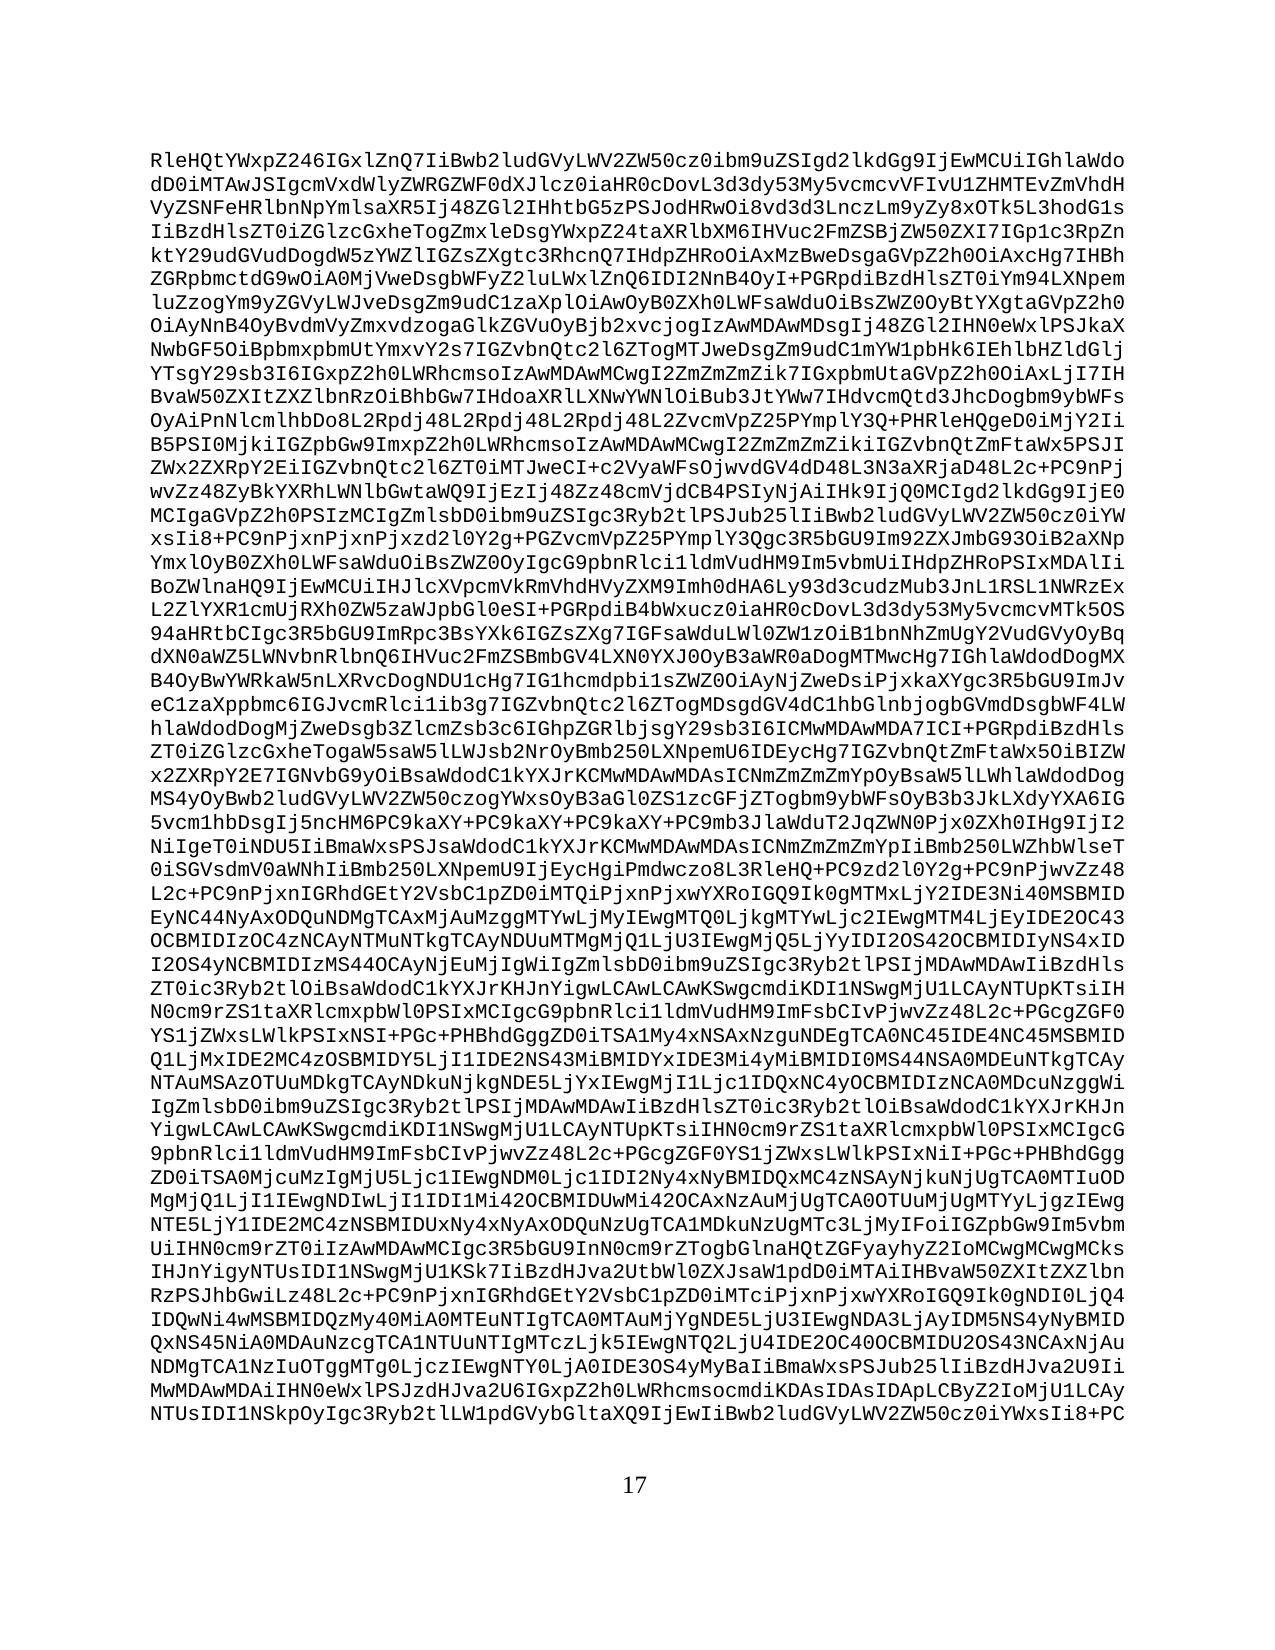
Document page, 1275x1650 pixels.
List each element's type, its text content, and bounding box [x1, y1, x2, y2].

text RleHQtYWxpZ246IGxlZnQ7IiBwb2ludGVyLWV2ZW50cz0ibm9uZSIgd2lkdGg9IjEwMCUiIGhlaWdodD0iMTAwJSIgcmVxdWlyZWRGZWF0dXJlcz0iaHR0cDovL3d3dy53My5vcmcvVFIvU1ZHMTEvZmVhdHVyZSNFeHRlbnNpYmlsaXR5Ij48ZGl2IHhtbG5zPSJodHRwOi8vd3d3LnczLm9yZy8xOTk5L3hodG1sIiBzdHlsZT0iZGlzcGxheTogZmxleDsgYWxpZ24taXRlbXM6IHVuc2FmZSBjZW50ZXI7IGp1c3RpZnktY29udGVudDogdW5zYWZlIGZsZXgtc3RhcnQ7IHdpZHRoOiAxMzBweDsgaGVpZ2h0OiAxcHg7IHBhZGRpbmctdG9wOiA0MjVweDsgbWFyZ2luLWxlZnQ6IDI2NnB4OyI+PGRpdiBzdHlsZT0iYm94LXNpemluZzogYm9yZGVyLWJveDsgZm9udC1zaXplOiAwOyB0ZXh0LWFsaWduOiBsZWZ0OyBtYXgtaGVpZ2h0OiAyNnB4OyBvdmVyZmxvdzogaGlkZGVuOyBjb2xvcjogIzAwMDAwMDsgIj48ZGl2IHN0eWxlPSJkaXNwbGF5OiBpbmxpbmUtYmxvY2s7IGZvbnQtc2l6ZTogMTJweDsgZm9udC1mYW1pbHk6IEhlbHZldGljYTsgY29sb3I6IGxpZ2h0LWRhcmsoIzAwMDAwMCwgI2ZmZmZmZik7IGxpbmUtaGVpZ2h0OiAxLjI7IHBvaW50ZXItZXZlbnRzOiBhbGw7IHdoaXRlLXNwYWNlOiBub3JtYWw7IHdvcmQtd3JhcDogbm9ybWFsOyAiPnNlcmlhbDo8L2Rpdj48L2Rpdj48L2Rpdj48L2ZvcmVpZ25PYmplY3Q+PHRleHQgeD0iMjY2IiB5PSI0MjkiIGZpbGw9ImxpZ2h0LWRhcmsoIzAwMDAwMCwgI2ZmZmZmZikiIGZvbnQtZmFtaWx5PSJIZWx2ZXRpY2EiIGZvbnQtc2l6ZT0iMTJweCI+c2VyaWFsOjwvdGV4dD48L3N3aXRjaD48L2c+PC9nPjwvZz48ZyBkYXRhLWNlbGwtaWQ9IjEzIj48Zz48cmVjdCB4PSIyNjAiIHk9IjQ0MCIgd2lkdGg9IjE0MCIgaGVpZ2h0PSIzMCIgZmlsbD0ibm9uZSIgc3Ryb2tlPSJub25lIiBwb2ludGVyLWV2ZW50cz0iYWxsIi8+PC9nPjxnPjxnPjxzd2l0Y2g+PGZvcmVpZ25PYmplY3Qgc3R5bGU9Im92ZXJmbG93OiB2aXNpYmxlOyB0ZXh0LWFsaWduOiBsZWZ0OyIgcG9pbnRlci1ldmVudHM9Im5vbmUiIHdpZHRoPSIxMDAlIiBoZWlnaHQ9IjEwMCUiIHJlcXVpcmVkRmVhdHVyZXM9Imh0dHA6Ly93d3cudzMub3JnL1RSL1NWRzExL2ZlYXR1cmUjRXh0ZW5zaWJpbGl0eSI+PGRpdiB4bWxucz0iaHR0cDovL3d3dy53My5vcmcvMTk5OS94aHRtbCIgc3R5bGU9ImRpc3BsYXk6IGZsZXg7IGFsaWduLWl0ZW1zOiB1bnNhZmUgY2VudGVyOyBqdXN0aWZ5LWNvbnRlbnQ6IHVuc2FmZSBmbGV4LXN0YXJ0OyB3aWR0aDogMTMwcHg7IGhlaWdodDogMXB4OyBwYWRkaW5nLXRvcDogNDU1cHg7IG1hcmdpbi1sZWZ0OiAyNjZweDsiPjxkaXYgc3R5bGU9ImJveC1zaXppbmc6IGJvcmRlci1ib3g7IGZvbnQtc2l6ZTogMDsgdGV4dC1hbGlnbjogbGVmdDsgbWF4LWhlaWdodDogMjZweDsgb3ZlcmZsb3c6IGhpZGRlbjsgY29sb3I6ICMwMDAwMDA7ICI+PGRpdiBzdHlsZT0iZGlzcGxheTogaW5saW5lLWJsb2NrOyBmb250LXNpemU6IDEycHg7IGZvbnQtZmFtaWx5OiBIZWx2ZXRpY2E7IGNvbG9yOiBsaWdodC1kYXJrKCMwMDAwMDAsICNmZmZmZmYpOyBsaW5lLWhlaWdodDogMS4yOyBwb2ludGVyLWV2ZW50czogYWxsOyB3aGl0ZS1zcGFjZTogbm9ybWFsOyB3b3JkLXdyYXA6IG5vcm1hbDsgIj5ncHM6PC9kaXY+PC9kaXY+PC9kaXY+PC9mb3JlaWduT2JqZWN0Pjx0ZXh0IHg9IjI2NiIgeT0iNDU5IiBmaWxsPSJsaWdodC1kYXJrKCMwMDAwMDAsICNmZmZmZmYpIiBmb250LWZhbWlseT0iSGVsdmV0aWNhIiBmb250LXNpemU9IjEycHgiPmdwczo8L3RleHQ+PC9zd2l0Y2g+PC9nPjwvZz48L2c+PC9nPjxnIGRhdGEtY2VsbC1pZD0iMTQiPjxnPjxwYXRoIGQ9Ik0gMTMxLjY2IDE3Ni40MSBMIDEyNC44NyAxODQuNDMgTCAxMjAuMzggMTYwLjMyIEwgMTQ0LjkgMTYwLjc2IEwgMTM4LjEyIDE2OC43OCBMIDIzOC4zNCAyNTMuNTkgTCAyNDUuMTMgMjQ1LjU3IEwgMjQ5LjYyIDI2OS42OCBMIDIyNS4xIDI2OS4yNCBMIDIzMS44OCAyNjEuMjIgWiIgZmlsbD0ibm9uZSIgc3Ryb2tlPSIjMDAwMDAwIiBzdHlsZT0ic3Ryb2tlOiBsaWdodC1kYXJrKHJnYigwLCAwLCAwKSwgcmdiKDI1NSwgMjU1LCAyNTUpKTsiIHN0cm9rZS1taXRlcmxpbWl0PSIxMCIgcG9pbnRlci1ldmVudHM9ImFsbCIvPjwvZz48L2c+PGcgZGF0YS1jZWxsLWlkPSIxNSI+PGc+PHBhdGggZD0iTSA1My4xNSAxNzguNDEgTCA0NC45IDE4NC45MSBMIDQ1LjMxIDE2MC4zOSBMIDY5LjI1IDE2NS43MiBMIDYxIDE3Mi4yMiBMIDI0MS44NSA0MDEuNTkgTCAyNTAuMSAzOTUuMDkgTCAyNDkuNjkgNDE5LjYxIEwgMjI1Ljc1IDQxNC4yOCBMIDIzNCA0MDcuNzggWiIgZmlsbD0ibm9uZSIgc3Ryb2tlPSIjMDAwMDAwIiBzdHlsZT0ic3Ryb2tlOiBsaWdodC1kYXJrKHJnYigwLCAwLCAwKSwgcmdiKDI1NSwgMjU1LCAyNTUpKTsiIHN0cm9rZS1taXRlcmxpbWl0PSIxMCIgcG9pbnRlci1ldmVudHM9ImFsbCIvPjwvZz48L2c+PGcgZGF0YS1jZWxsLWlkPSIxNiI+PGc+PHBhdGggZD0iTSA0MjcuMzIgMjU5Ljc1IEwgNDM0Ljc1IDI2Ny4xNyBMIDQxMC4zNSAyNjkuNjUgTCA0MTIuODMgMjQ1LjI1IEwgNDIwLjI1IDI1Mi42OCBMIDUwMi42OCAxNzAuMjUgTCA0OTUuMjUgMTYyLjgzIEwgNTE5LjY1IDE2MC4zNSBMIDUxNy4xNyAxODQuNzUgTCA1MDkuNzUgMTc3LjMyIFoiIGZpbGw9Im5vbmUiIHN0cm9rZT0iIzAwMDAwMCIgc3R5bGU9InN0cm9rZTogbGlnaHQtZGFyayhyZ2IoMCwgMCwgMCksIHJnYigyNTUsIDI1NSwgMjU1KSk7IiBzdHJva2UtbWl0ZXJsaW1pdD0iMTAiIHBvaW50ZXItZXZlbnRzPSJhbGwiLz48L2c+PC9nPjxnIGRhdGEtY2VsbC1pZD0iMTciPjxnPjxwYXRoIGQ9Ik0gNDI0LjQ4IDQwNi4wMSBMIDQzMy40MiA0MTEuNTIgTCA0MTAuMjYgNDE5LjU3IEwgNDA3LjAyIDM5NS4yNyBMIDQxNS45NiA0MDAuNzcgTCA1NTUuNTIgMTczLjk5IEwgNTQ2LjU4IDE2OC40OCBMIDU2OS43NCAxNjAuNDMgTCA1NzIuOTggMTg0LjczIEwgNTY0LjA0IDE3OS4yMyBaIiBmaWxsPSJub25lIiBzdHJva2U9IiMwMDAwMDAiIHN0eWxlPSJzdHJva2U6IGxpZ2h0LWRhcmsocmdiKDAsIDAsIDApLCByZ2IoMjU1LCAyNTUsIDI1NSkpOyIgc3Ryb2tlLW1pdGVybGltaXQ9IjEwIiBwb2ludGVyLWV2ZW50cz0iYWxsIi8+PC [150, 150, 1125, 1427]
